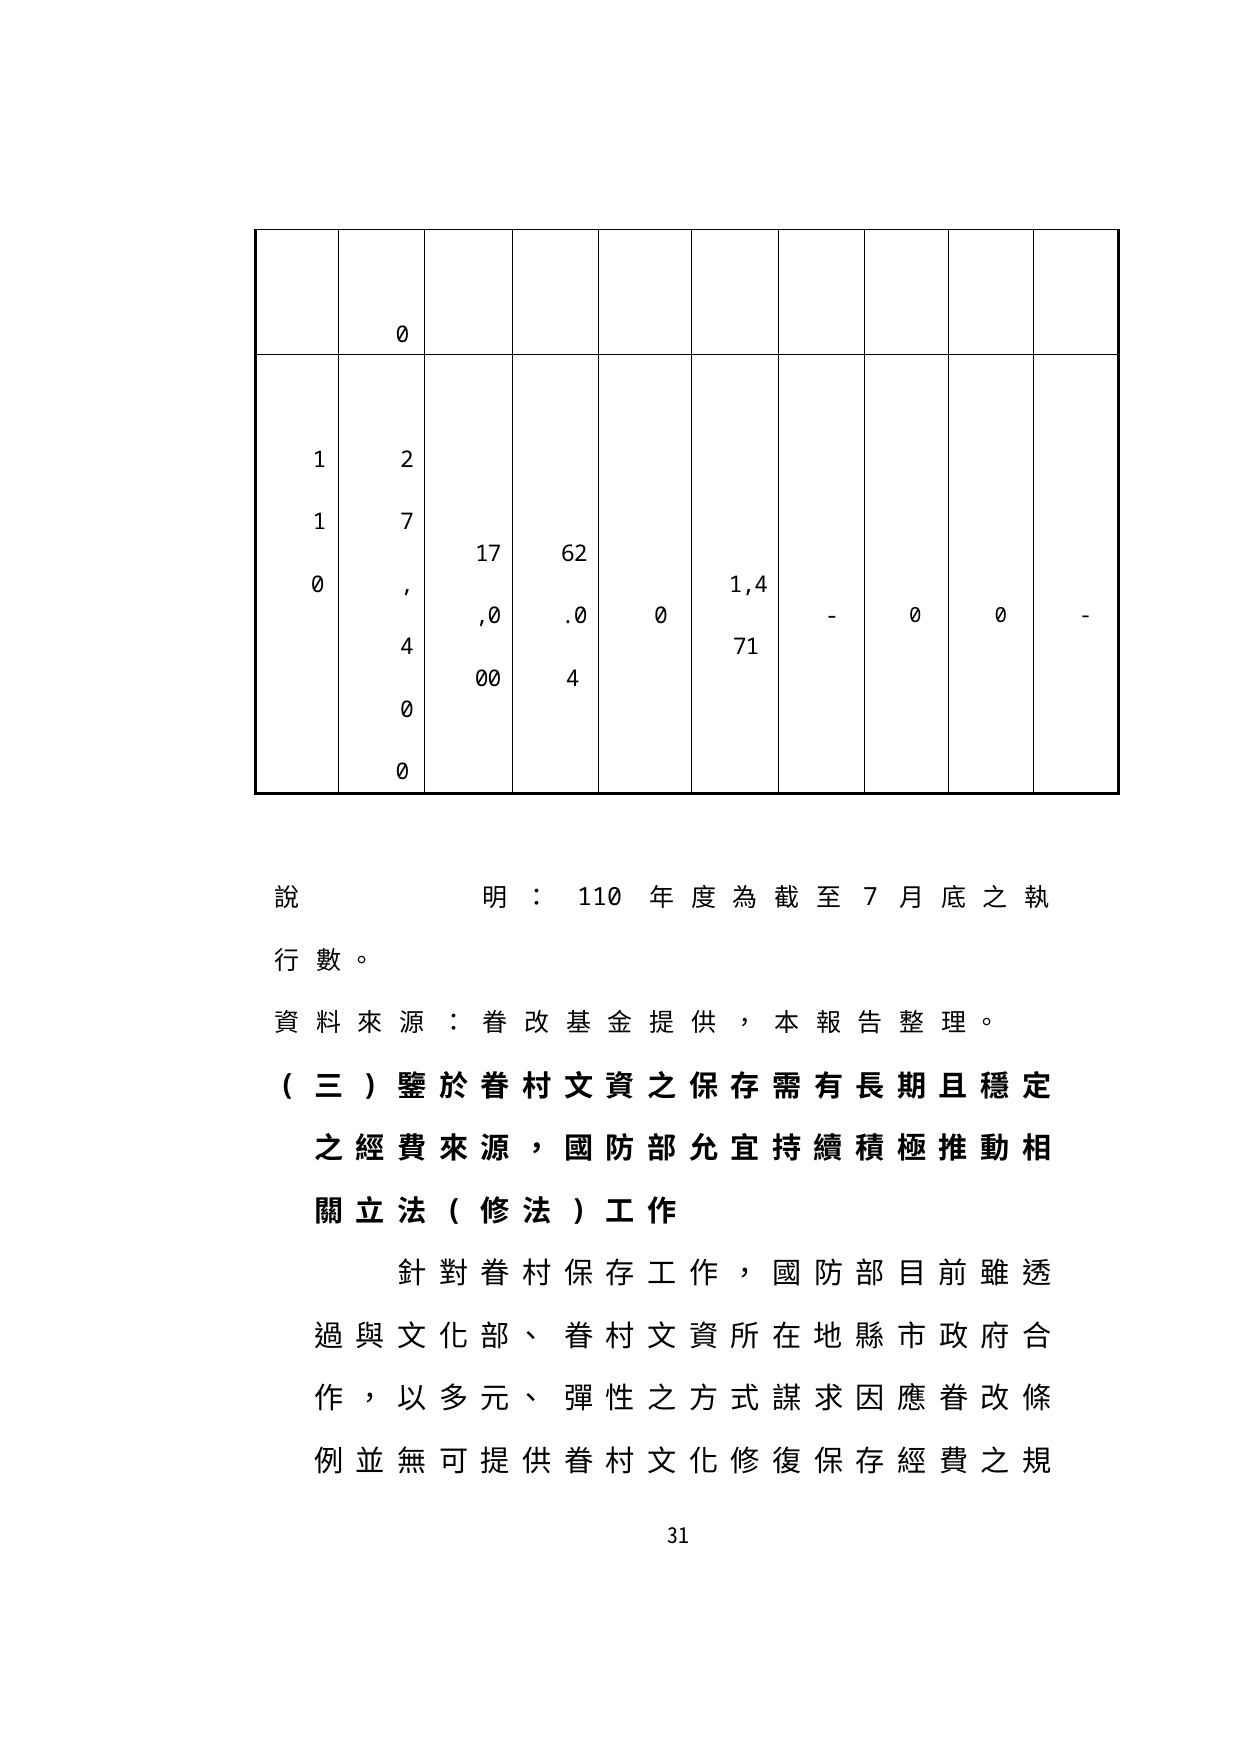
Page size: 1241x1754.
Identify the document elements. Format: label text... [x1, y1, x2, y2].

table_cell 0 [949, 355, 1033, 792]
table_cell 27,400 [339, 355, 424, 792]
table_cell [257, 230, 338, 354]
table_cell 17,000 [425, 355, 512, 792]
text (三)鑒於眷村文資之保存需有長期且穩定之經費來源，國防部允宜持續積極推動相關立法(修法)工作 [242, 1042, 1058, 1229]
table_cell [692, 230, 778, 354]
text 說 明：110年度為截至7月底之執行數。 [244, 854, 1058, 979]
table_cell 62.04 [513, 355, 598, 792]
table_cell 0 [339, 230, 424, 354]
table_cell - [779, 355, 864, 792]
table_cell [513, 230, 598, 354]
table_cell [949, 230, 1033, 354]
text 資料來源：眷改基金提供，本報告整理。 [183, 979, 1058, 1042]
table_cell [865, 230, 948, 354]
table_cell 0 [865, 355, 948, 792]
table_cell [425, 230, 512, 354]
table_cell [779, 230, 864, 354]
table_cell - [1034, 355, 1117, 792]
text 針對眷村保存工作，國防部目前雖透過與文化部、眷村文資所在地縣市政府合作，以多元、彈性之方式謀求因應眷改條例並無可提供眷村文化修復保存經費之規 [271, 1229, 1058, 1479]
table_cell [599, 230, 691, 354]
table_cell 110 [257, 355, 338, 792]
table_cell - [1034, 230, 1117, 354]
table_cell 1,471 [692, 355, 778, 792]
table_cell 0 [599, 355, 691, 792]
